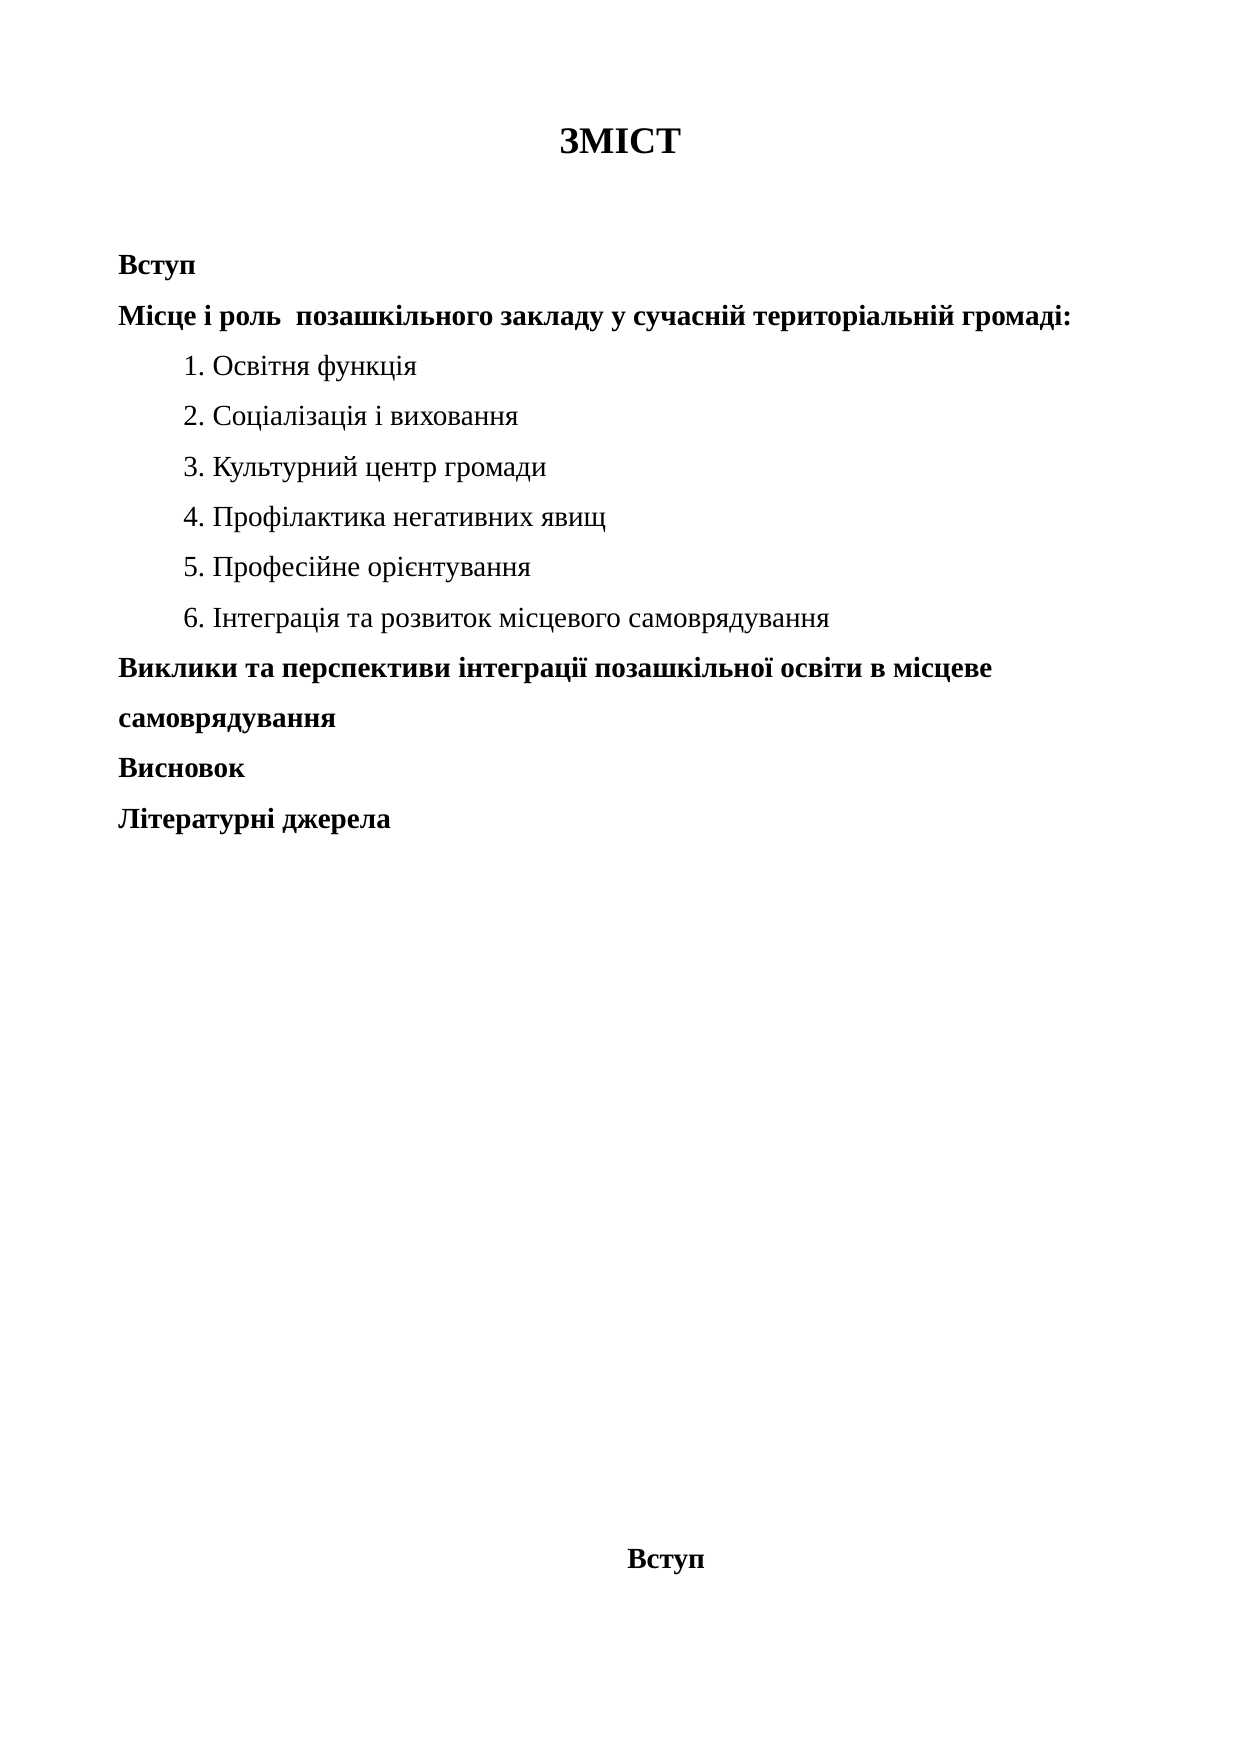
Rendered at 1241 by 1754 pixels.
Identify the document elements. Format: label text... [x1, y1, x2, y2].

text Висновок [118, 751, 1122, 784]
text 5. Професійне орієнтування [183, 549, 1122, 583]
text 3. Культурний центр громади [183, 449, 1122, 482]
text 2. Соціалізація і виховання [183, 398, 1122, 432]
text Вступ [118, 247, 1122, 281]
text Літературні джерела [118, 801, 1122, 834]
text ЗМІСТ [118, 118, 1122, 161]
text Місце і роль позашкільного закладу у сучасній територіальній громаді: [118, 298, 1122, 331]
text 4. Профілактика негативних явищ [183, 499, 1122, 533]
text Виклики та перспективи інтеграції позашкільної освіти в місцеве самоврядування [118, 650, 1122, 734]
text 6. Інтеграція та розвиток місцевого самоврядування [183, 600, 1122, 633]
text 1. Освітня функція [183, 348, 1122, 382]
text Вступ [112, 1541, 1140, 1575]
